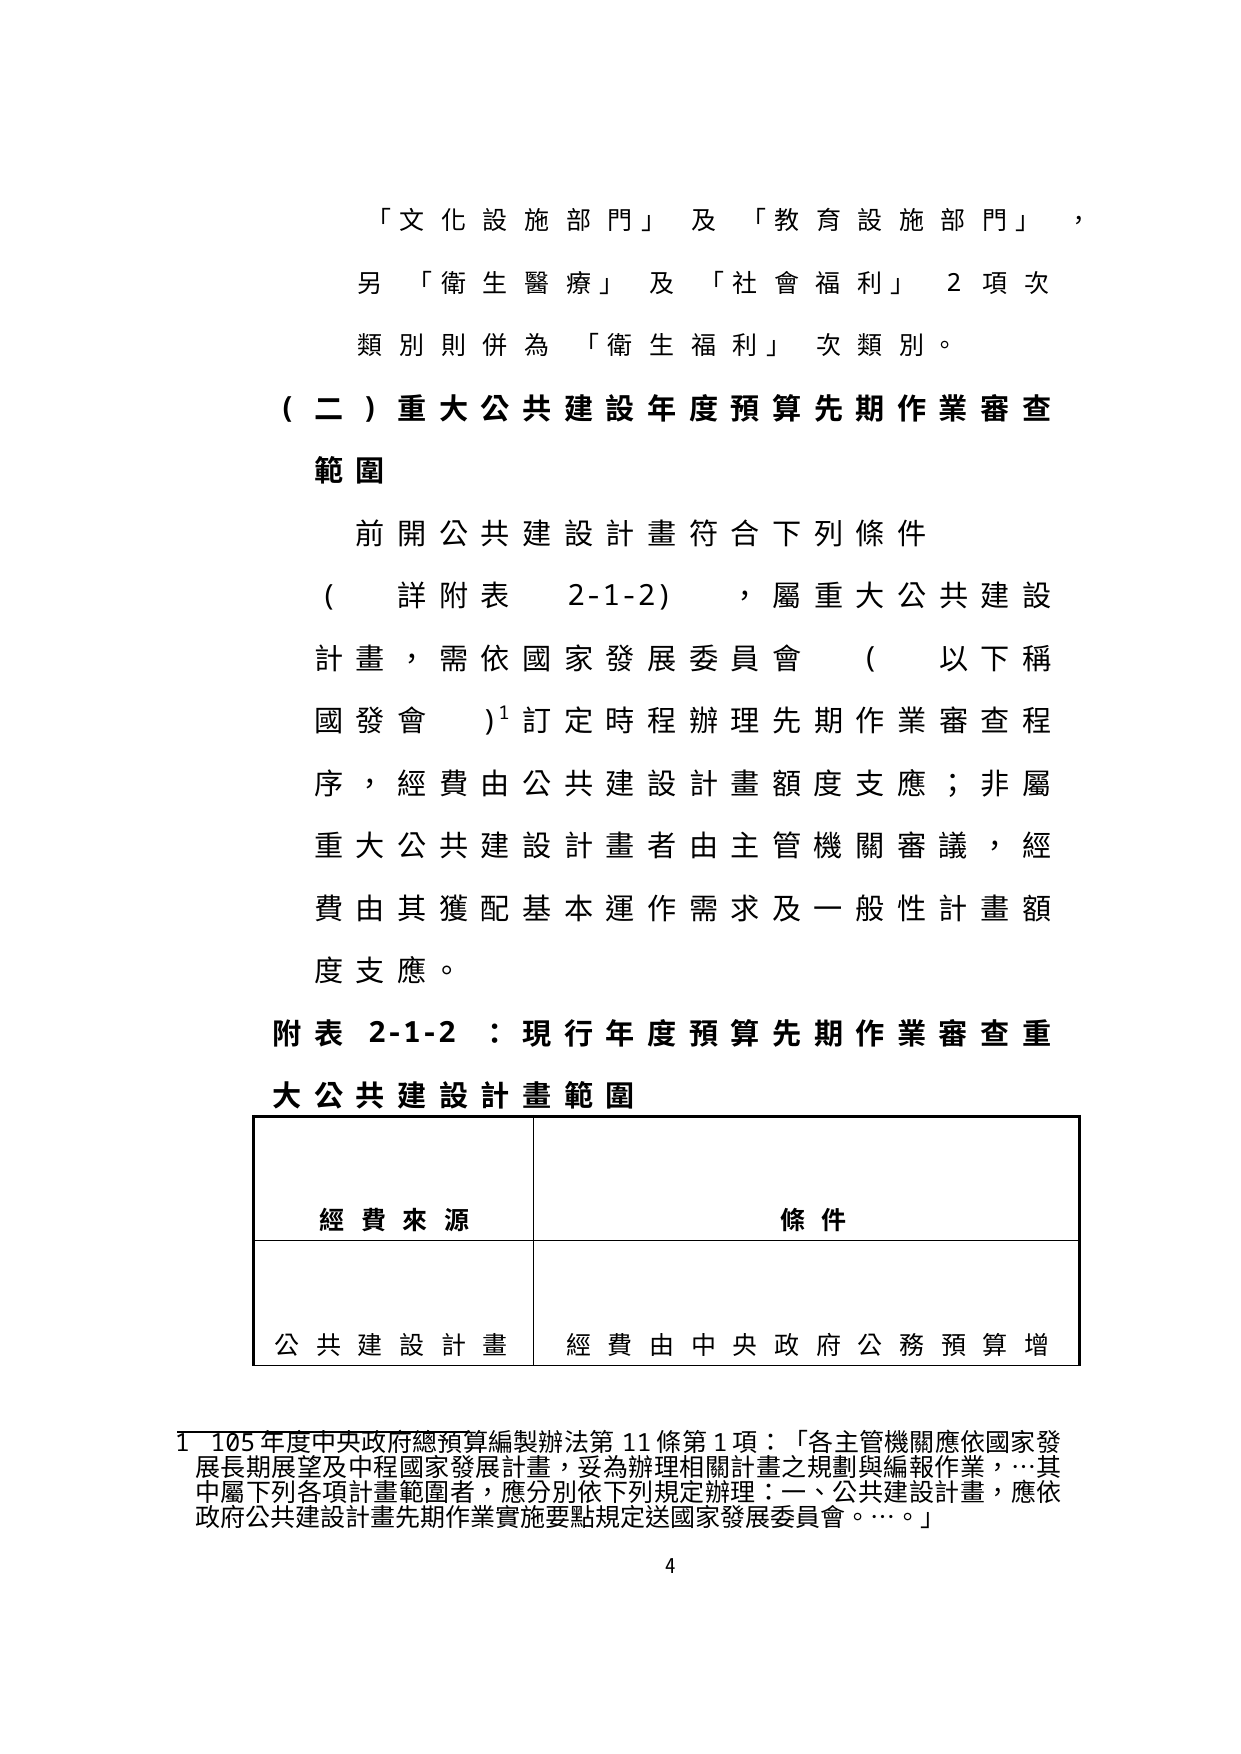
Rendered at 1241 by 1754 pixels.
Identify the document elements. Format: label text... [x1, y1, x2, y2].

table_header 條件 [534, 1118, 1078, 1240]
text 前開公共建設計畫符合下列條件(詳附表2-1-2)，屬重大公共建設計畫，需依國家發展委員會(以下稱國發會)訂定時程辦理先期作業審查程序，經費由公共建設計畫額度支應；非屬重大公共建設計畫者由主管機關審議，經費由其獲配基本運作需求及一般性計畫額度支應。 [271, 490, 1058, 990]
text (二)重大公共建設年度預算先期作業審查範圍 [242, 365, 1058, 490]
table_cell 經費由中央政府公務預算增 [534, 1241, 1078, 1365]
text 105年度中央政府總預算編製辦法第11條第1項：「各主管機關應依國家發展長期展望及中程國家發展計畫，妥為辦理相關計畫之規劃與編報作業，…其中屬下列各項計畫範圍者，應分別依下列規定辦理：一、公共建設計畫，應依政府公共建設計畫先期作業實施要點規定送國家發展委員會。…。」 [174, 1432, 1063, 1532]
table_cell 公共建設計畫 [255, 1241, 533, 1365]
table_header 經費來源 [255, 1118, 533, 1240]
text 2.前開要點於104年2月修正，將原列9部門別22次類別改為8部門別17次類別。本次修正將原「環境保護」、「水利建設」2部門別與「都市建設」項下「下水道」次類別納入「環境資源部門」，並將原「工商設施」及「能源開發」部門合併為「經濟及能源部門」，原「文教設施」部門別項下「文化」、「教育」、「體育」次類別則分列於「文化設施部門」及「教育設施部門」，另「衛生醫療」及「社會福利」2項次類別則併為「衛生福利」次類別。 [315, 177, 1058, 365]
text 附表2-1-2：現行年度預算先期作業審查重大公共建設計畫範圍 [241, 990, 1058, 1115]
